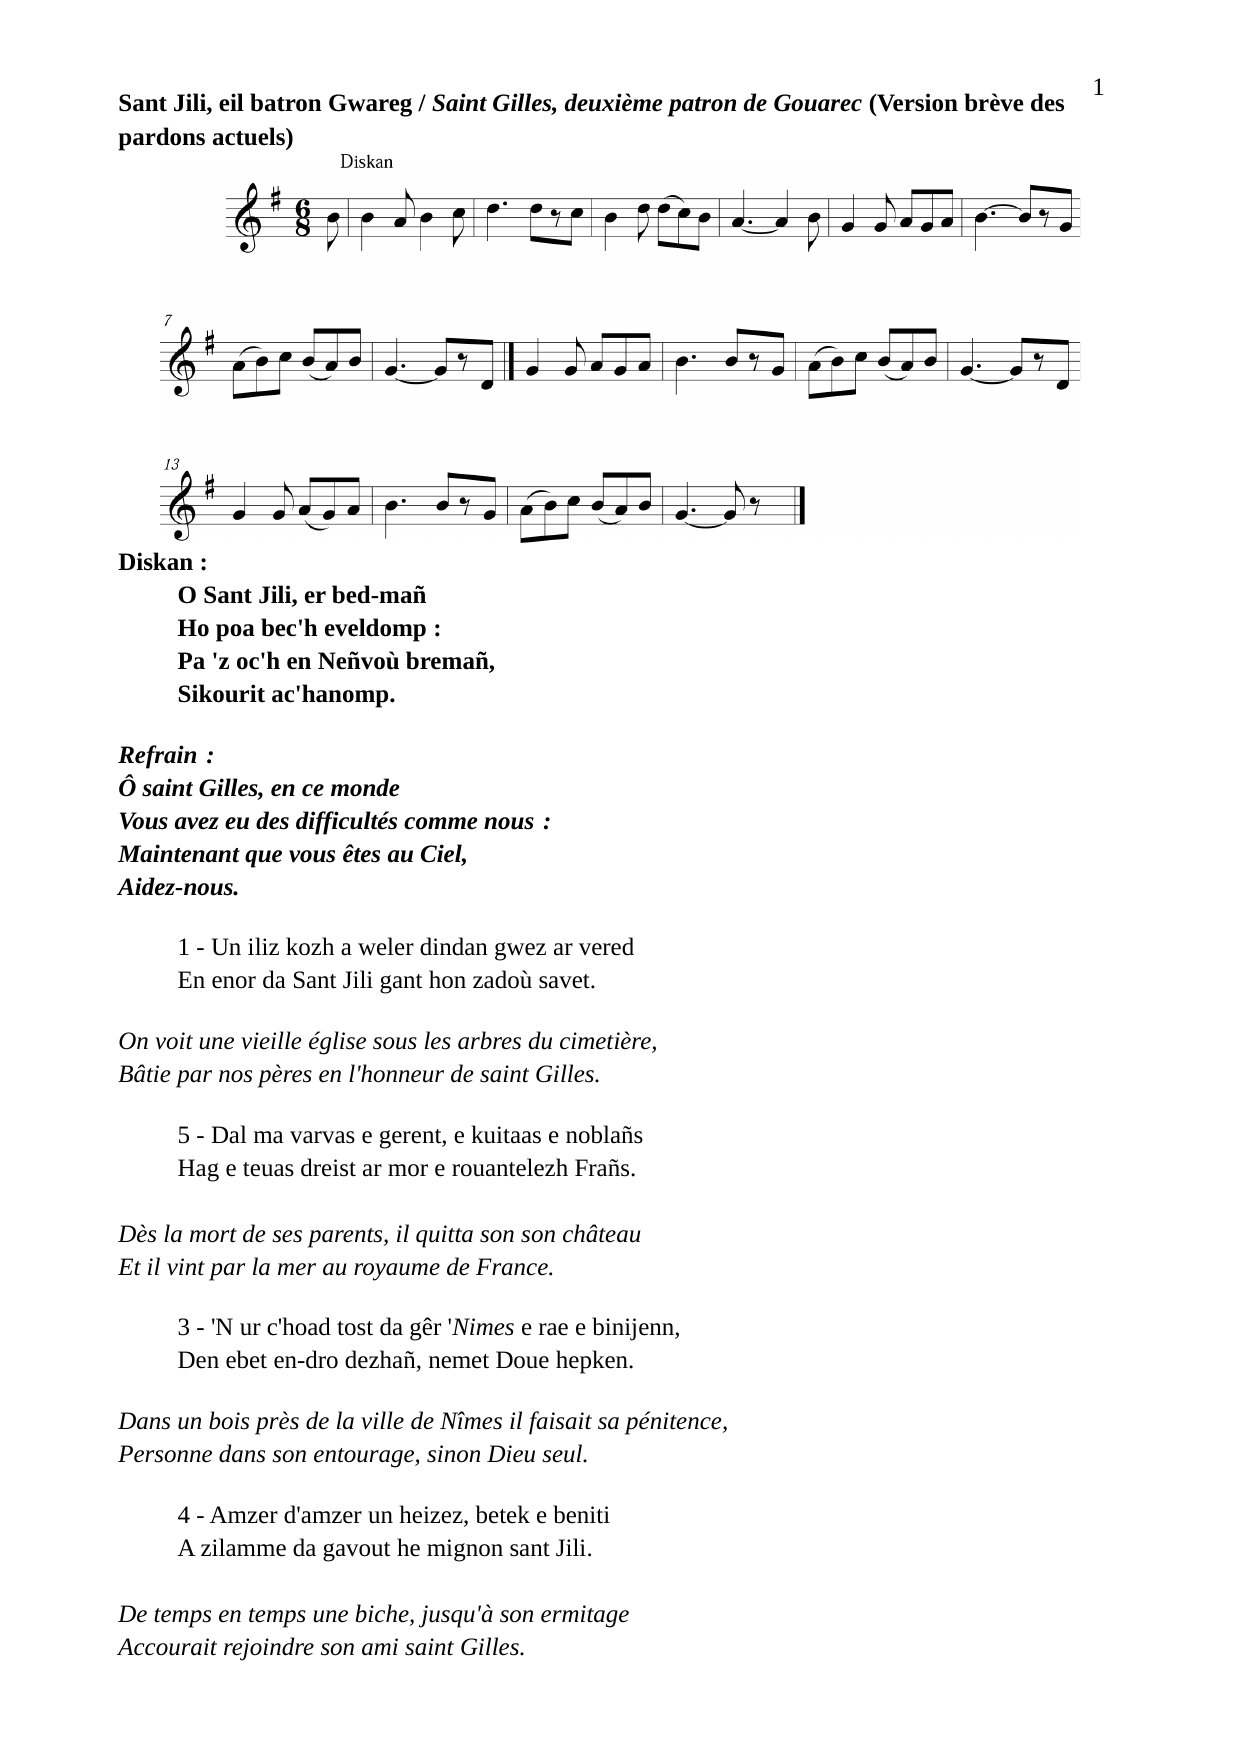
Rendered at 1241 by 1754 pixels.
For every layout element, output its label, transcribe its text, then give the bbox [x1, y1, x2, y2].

text Diskan : [118, 154, 1122, 576]
text Den ebet en-dro dezhañ, nemet Doue hepken. [118, 1346, 1122, 1374]
text En enor da Sant Jili gant hon zadoù savet. [118, 966, 1122, 994]
text Sant Jili, eil batron Gwareg / Saint Gilles, deuxième patron de Gouarec (Version brève des pardons actuels) [118, 88, 1122, 150]
text Vous avez eu des difficultés comme nous : [118, 806, 1122, 834]
text Aidez-nous. [118, 872, 1122, 901]
text Accourait rejoindre son ami saint Gilles. [118, 1632, 1122, 1661]
text Refrain : [118, 740, 1122, 768]
text Bâtie par nos pères en l'honneur de saint Gilles. [118, 1059, 1122, 1088]
text Et il vint par la mer au royaume de France. [118, 1252, 1122, 1281]
text Dès la mort de ses parents, il quitta son son château [118, 1219, 1122, 1248]
picture [160, 154, 1081, 543]
text O Sant Jili, er bed-mañ [118, 580, 1122, 609]
text Pa 'z oc'h en Neñvoù bremañ, [118, 646, 1122, 675]
text Hag e teuas dreist ar mor e rouantelezh Frañs. [118, 1153, 1122, 1182]
text Personne dans son entourage, sinon Dieu seul. [118, 1439, 1122, 1468]
text Ô saint Gilles, en ce monde [118, 773, 1122, 802]
text De temps en temps une biche, jusqu'à son ermitage [118, 1599, 1122, 1628]
text A zilamme da gavout he mignon sant Jili. [118, 1533, 1122, 1562]
text On voit une vieille église sous les arbres du cimetière, [118, 1026, 1122, 1055]
text Sikourit ac'hanomp. [118, 679, 1122, 708]
text Maintenant que vous êtes au Ciel, [118, 839, 1122, 868]
text 3 - 'N ur c'hoad tost da gêr 'Nimes e rae e binijenn, [118, 1312, 1122, 1341]
text 5 - Dal ma varvas e gerent, e kuitaas e noblañs [118, 1120, 1122, 1148]
text Dans un bois près de la ville de Nîmes il faisait sa pénitence, [118, 1406, 1122, 1435]
text 4 - Amzer d'amzer un heizez, betek e beniti [118, 1500, 1122, 1528]
text 1 - Un iliz kozh a weler dindan gwez ar vered [118, 932, 1122, 961]
text Ho poa bec'h eveldomp : [118, 613, 1122, 642]
